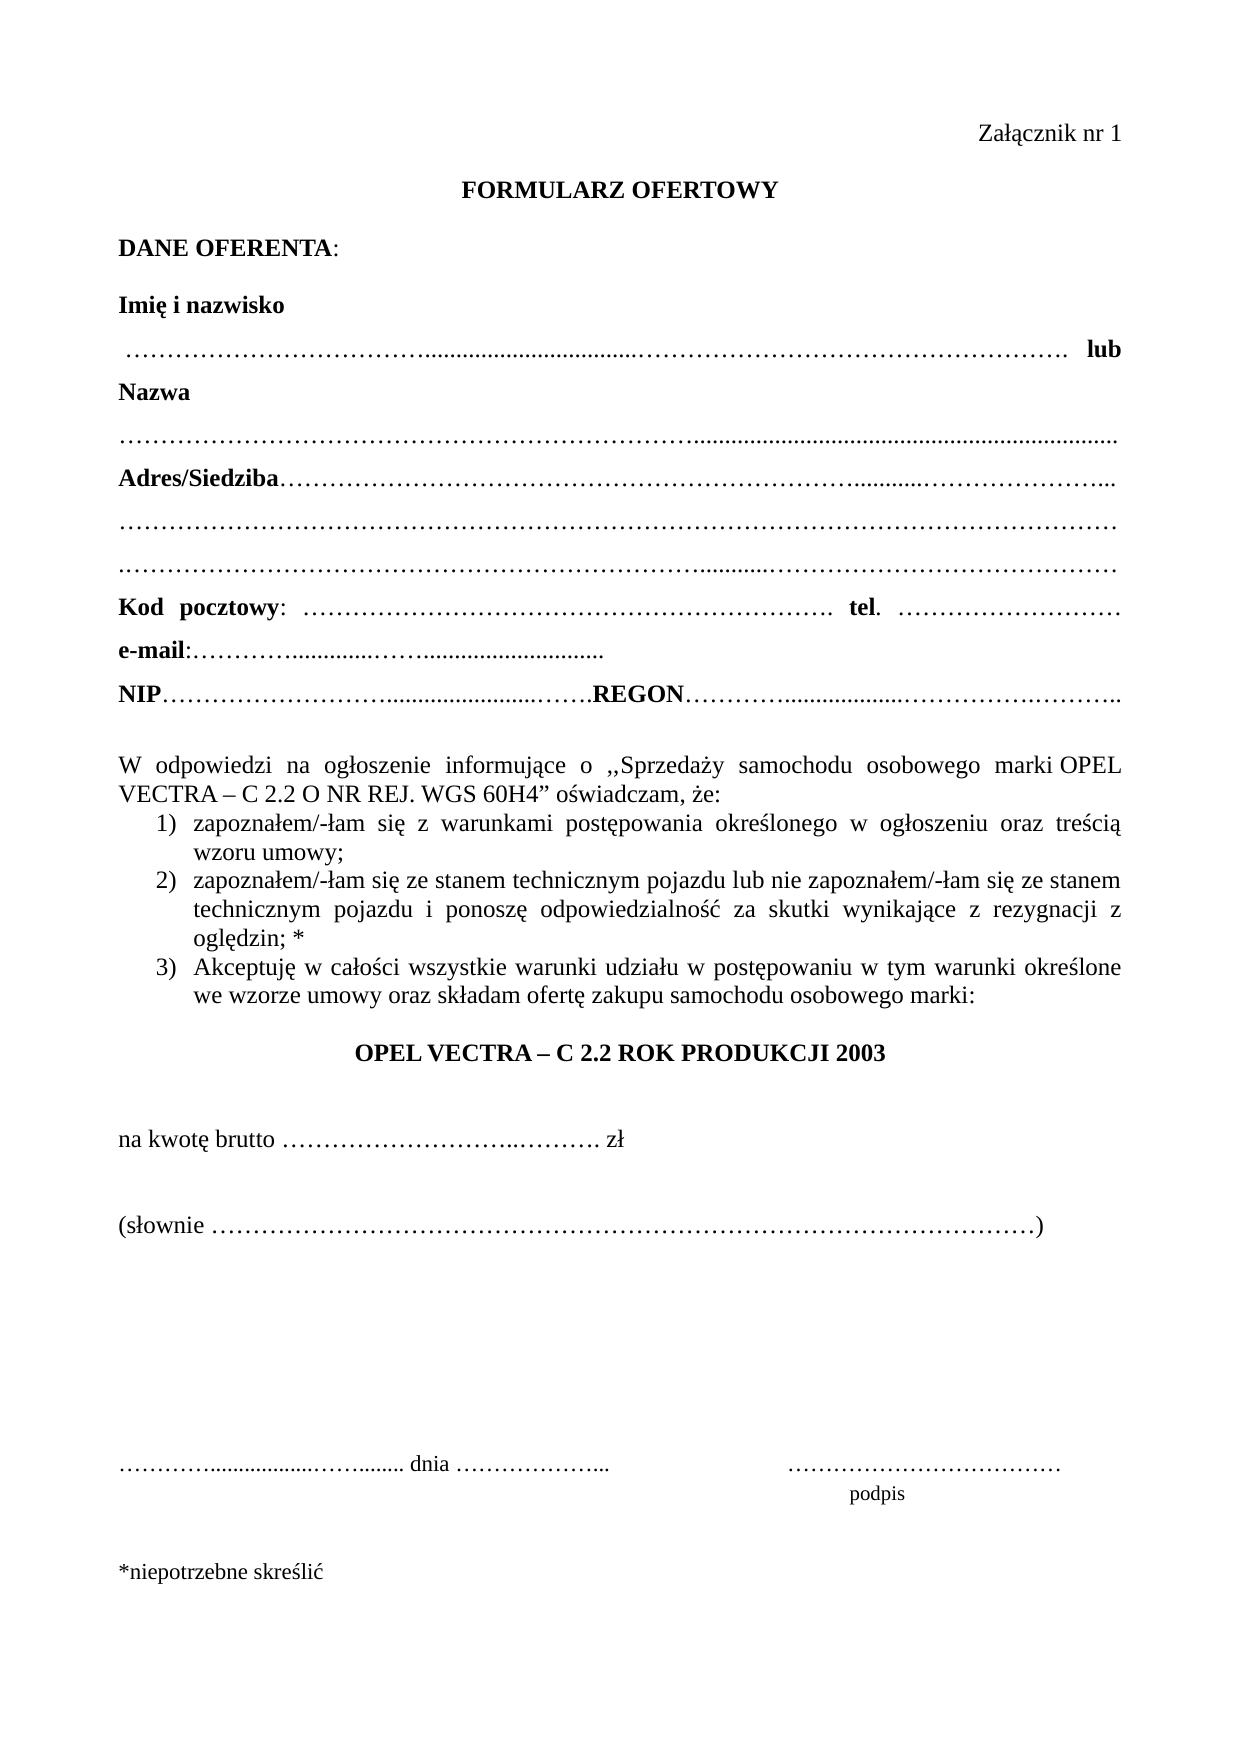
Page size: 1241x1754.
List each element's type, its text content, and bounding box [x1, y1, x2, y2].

text (słownie ………………………………………………………………………………………) [118, 1211, 1122, 1239]
text Załącznik nr 1 [118, 118, 1122, 147]
text DANE OFERENTA: [118, 233, 1122, 262]
list zapoznałem/-łam się ze stanem technicznym pojazdu lub nie zapoznałem/-łam się ze stanem technicznym pojazdu i ponoszę odpowiedzialność za skutki wynikające z rezygnacji z oględzin; * [156, 866, 1122, 952]
text W odpowiedzi na ogłoszenie informujące o ,,Sprzedaży samochodu osobowego marki OPEL VECTRA – C 2.2 O NR REJ. WGS 60H4” oświadczam, że: [118, 751, 1122, 808]
text Adres/Siedziba……………………………………………………………...........…………………...………………………………………………………………………………………………………….……………………………………………………………...........…………………………………… [118, 463, 1122, 578]
text …………..................……........ dnia ………………... ……………………………… [118, 1450, 1122, 1477]
text OPEL VECTRA – C 2.2 ROK PRODUKCJI 2003 [118, 1038, 1122, 1067]
text Kod pocztowy: ………………………………………………………. tel. ……………………… e-mail:………….............……............................. [118, 592, 1122, 664]
text NIP………………………........................…….REGON…………...................…………….……….. [118, 679, 1122, 707]
text FORMULARZ OFERTOWY [118, 176, 1122, 204]
text *niepotrzebne skreślić [118, 1558, 1122, 1584]
list Akceptuję w całości wszystkie warunki udziału w postępowaniu w tym warunki określone we wzorze umowy oraz składam ofertę zakupu samochodu osobowego marki: [156, 952, 1122, 1009]
text na kwotę brutto ………………………..………. zł [118, 1124, 1122, 1153]
text Imię i nazwisko [118, 291, 1122, 319]
text ………………………………..................................……………………………………………. lub [118, 334, 1122, 362]
text Nazwa …………………………………………………………….................................................................... [118, 377, 1122, 449]
text podpis [118, 1477, 1122, 1505]
list zapoznałem/-łam się z warunkami postępowania określonego w ogłoszeniu oraz treścią wzoru umowy; [156, 808, 1122, 866]
